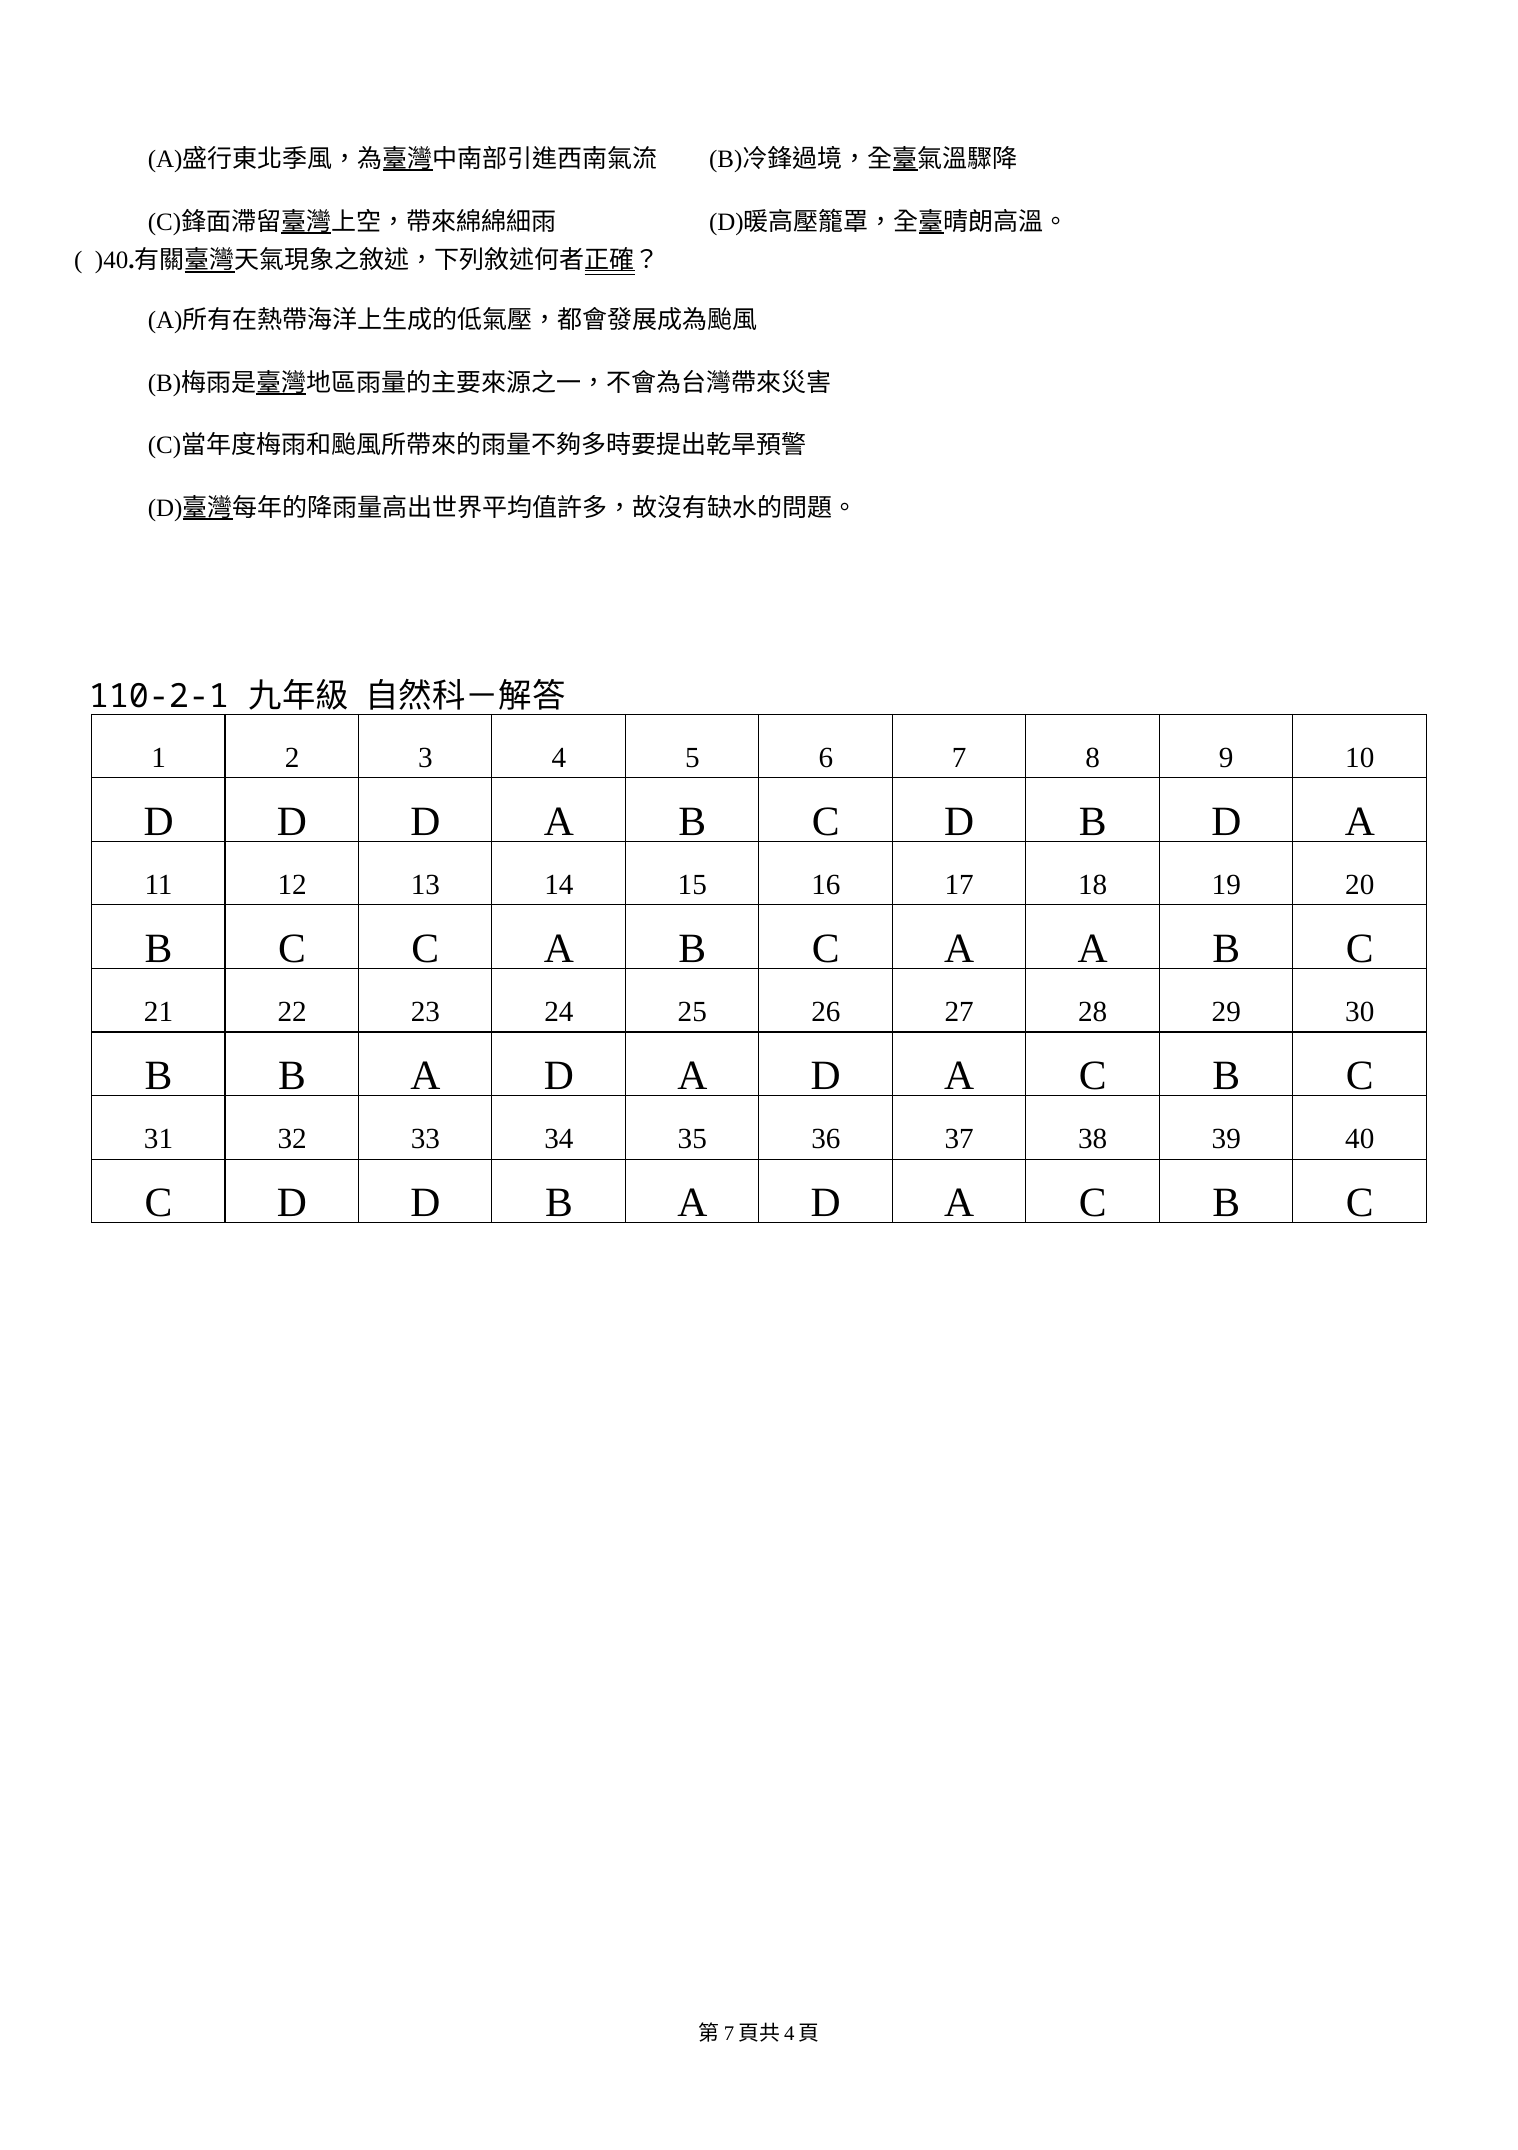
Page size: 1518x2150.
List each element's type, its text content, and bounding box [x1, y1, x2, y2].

table_cell D [759, 1033, 892, 1095]
table_cell 28 [1026, 969, 1159, 1031]
table_header 7 [893, 715, 1025, 777]
table_cell D [492, 1033, 625, 1095]
table_cell 13 [359, 842, 491, 904]
table_header 1 [92, 715, 224, 777]
table_cell D [226, 1160, 358, 1222]
table_cell C [359, 905, 491, 968]
table_cell B [1160, 1160, 1292, 1222]
table_cell A [359, 1033, 491, 1095]
text ( )40.有關臺灣天氣現象之敘述，下列敘述何者正確？ [74, 240, 1429, 276]
table_cell 34 [492, 1096, 625, 1158]
table_cell D [359, 1160, 491, 1222]
table_cell B [226, 1033, 358, 1095]
table_cell B [1160, 1033, 1292, 1095]
table_cell 25 [626, 969, 758, 1031]
table_header 10 [1293, 715, 1426, 777]
table_cell D [759, 1160, 892, 1222]
text (C)鋒面滯留臺灣上空，帶來綿綿細雨 (D)暖高壓籠罩，全臺晴朗高溫。 [74, 177, 1429, 240]
table_cell A [1293, 778, 1426, 841]
table_cell 24 [492, 969, 625, 1031]
table_cell A [492, 905, 625, 968]
table_cell 37 [893, 1096, 1025, 1158]
table_cell D [1160, 778, 1292, 841]
table_cell A [626, 1160, 758, 1222]
table_cell A [1026, 905, 1159, 968]
text (C)當年度梅雨和颱風所帶來的雨量不夠多時要提出乾旱預警 [74, 401, 1429, 464]
table_cell 36 [759, 1096, 892, 1158]
table_header 5 [626, 715, 758, 777]
table_cell 39 [1160, 1096, 1292, 1158]
table_cell B [626, 778, 758, 841]
table_cell A [626, 1033, 758, 1095]
table_cell A [492, 778, 625, 841]
table_cell 14 [492, 842, 625, 904]
table_cell 29 [1160, 969, 1292, 1031]
table_cell C [1293, 1160, 1426, 1222]
table_cell B [92, 905, 224, 968]
table_cell C [759, 905, 892, 968]
table_cell D [92, 778, 224, 841]
table_cell C [1293, 1033, 1426, 1095]
text (A)盛行東北季風，為臺灣中南部引進西南氣流 (B)冷鋒過境，全臺氣溫驟降 [74, 115, 1429, 177]
table_cell 23 [359, 969, 491, 1031]
table_cell 11 [92, 842, 224, 904]
table_cell B [1160, 905, 1292, 968]
text (B)梅雨是臺灣地區雨量的主要來源之一，不會為台灣帶來災害 [74, 339, 1429, 401]
table_cell 21 [92, 969, 224, 1031]
text (D)臺灣每年的降雨量高出世界平均值許多，故沒有缺水的問題。 [74, 464, 1429, 526]
table_cell 12 [226, 842, 358, 904]
table_header 4 [492, 715, 625, 777]
table_cell C [1026, 1033, 1159, 1095]
table_cell C [1026, 1160, 1159, 1222]
table_cell C [92, 1160, 224, 1222]
table_cell 33 [359, 1096, 491, 1158]
table_cell 20 [1293, 842, 1426, 904]
table_cell C [226, 905, 358, 968]
table_cell 40 [1293, 1096, 1426, 1158]
text (A)所有在熱帶海洋上生成的低氣壓，都會發展成為颱風 [74, 276, 1429, 339]
table_cell 22 [226, 969, 358, 1031]
table_cell D [226, 778, 358, 841]
table_cell A [893, 905, 1025, 968]
table_cell 18 [1026, 842, 1159, 904]
table_cell 32 [226, 1096, 358, 1158]
table_cell 30 [1293, 969, 1426, 1031]
table_header 9 [1160, 715, 1292, 777]
table_header 2 [226, 715, 358, 777]
table_cell 19 [1160, 842, 1292, 904]
table_cell 16 [759, 842, 892, 904]
table_header 8 [1026, 715, 1159, 777]
table_cell A [893, 1033, 1025, 1095]
table_cell 38 [1026, 1096, 1159, 1158]
table_cell 31 [92, 1096, 224, 1158]
table_cell B [626, 905, 758, 968]
table_cell C [1293, 905, 1426, 968]
table_cell 15 [626, 842, 758, 904]
table_cell B [92, 1033, 224, 1095]
text 110-2-1 九年級 自然科－解答 [89, 651, 1429, 714]
table_cell B [1026, 778, 1159, 841]
table_cell 35 [626, 1096, 758, 1158]
table_cell 26 [759, 969, 892, 1031]
table_cell D [359, 778, 491, 841]
table_cell D [893, 778, 1025, 841]
table_header 6 [759, 715, 892, 777]
table_cell B [492, 1160, 625, 1222]
table_cell 27 [893, 969, 1025, 1031]
table_cell 17 [893, 842, 1025, 904]
table_cell C [759, 778, 892, 841]
table_cell A [893, 1160, 1025, 1222]
table_header 3 [359, 715, 491, 777]
